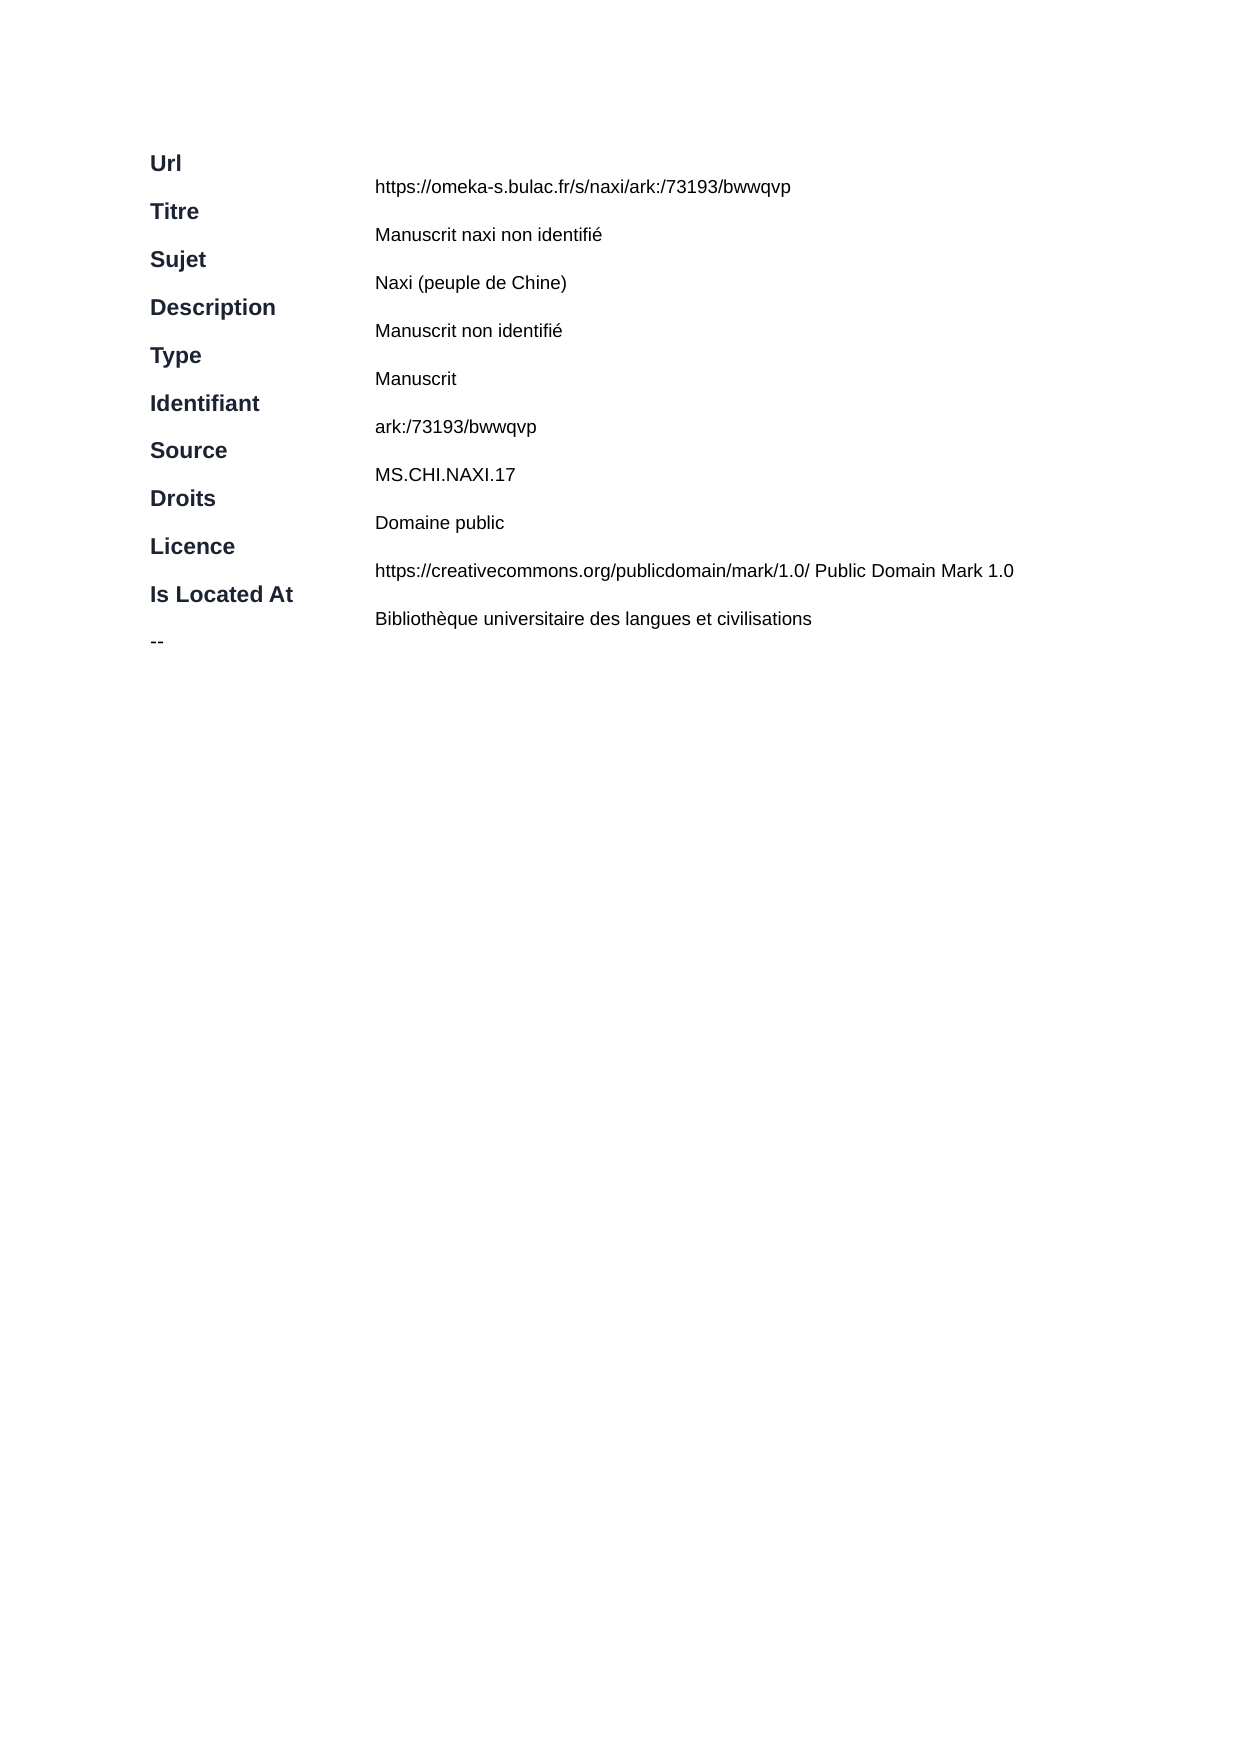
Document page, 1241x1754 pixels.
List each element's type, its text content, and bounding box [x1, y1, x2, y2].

text Description [150, 294, 1090, 320]
text https://omeka-s.bulac.fr/s/naxi/ark:/73193/bwwqvp [375, 176, 1090, 198]
text Type [150, 342, 1090, 368]
text MS.CHI.NAXI.17 [375, 464, 1090, 485]
text Manuscrit [375, 368, 1090, 389]
text https://creativecommons.org/publicdomain/mark/1.0/ Public Domain Mark 1.0 [375, 560, 1090, 581]
text Manuscrit non identifié [375, 320, 1090, 342]
text Source [150, 437, 1090, 464]
text Domaine public [375, 512, 1090, 533]
text -- [150, 629, 1090, 653]
text Licence [150, 533, 1090, 560]
text Titre [150, 198, 1090, 224]
text Manuscrit naxi non identifié [375, 224, 1090, 246]
text ark:/73193/bwwqvp [375, 416, 1090, 437]
text Identifiant [150, 389, 1090, 416]
text Sujet [150, 246, 1090, 272]
text Bibliothèque universitaire des langues et civilisations [375, 608, 1090, 629]
text Naxi (peuple de Chine) [375, 272, 1090, 294]
text Url [150, 150, 1090, 176]
text Droits [150, 485, 1090, 512]
text Is Located At [150, 581, 1090, 608]
